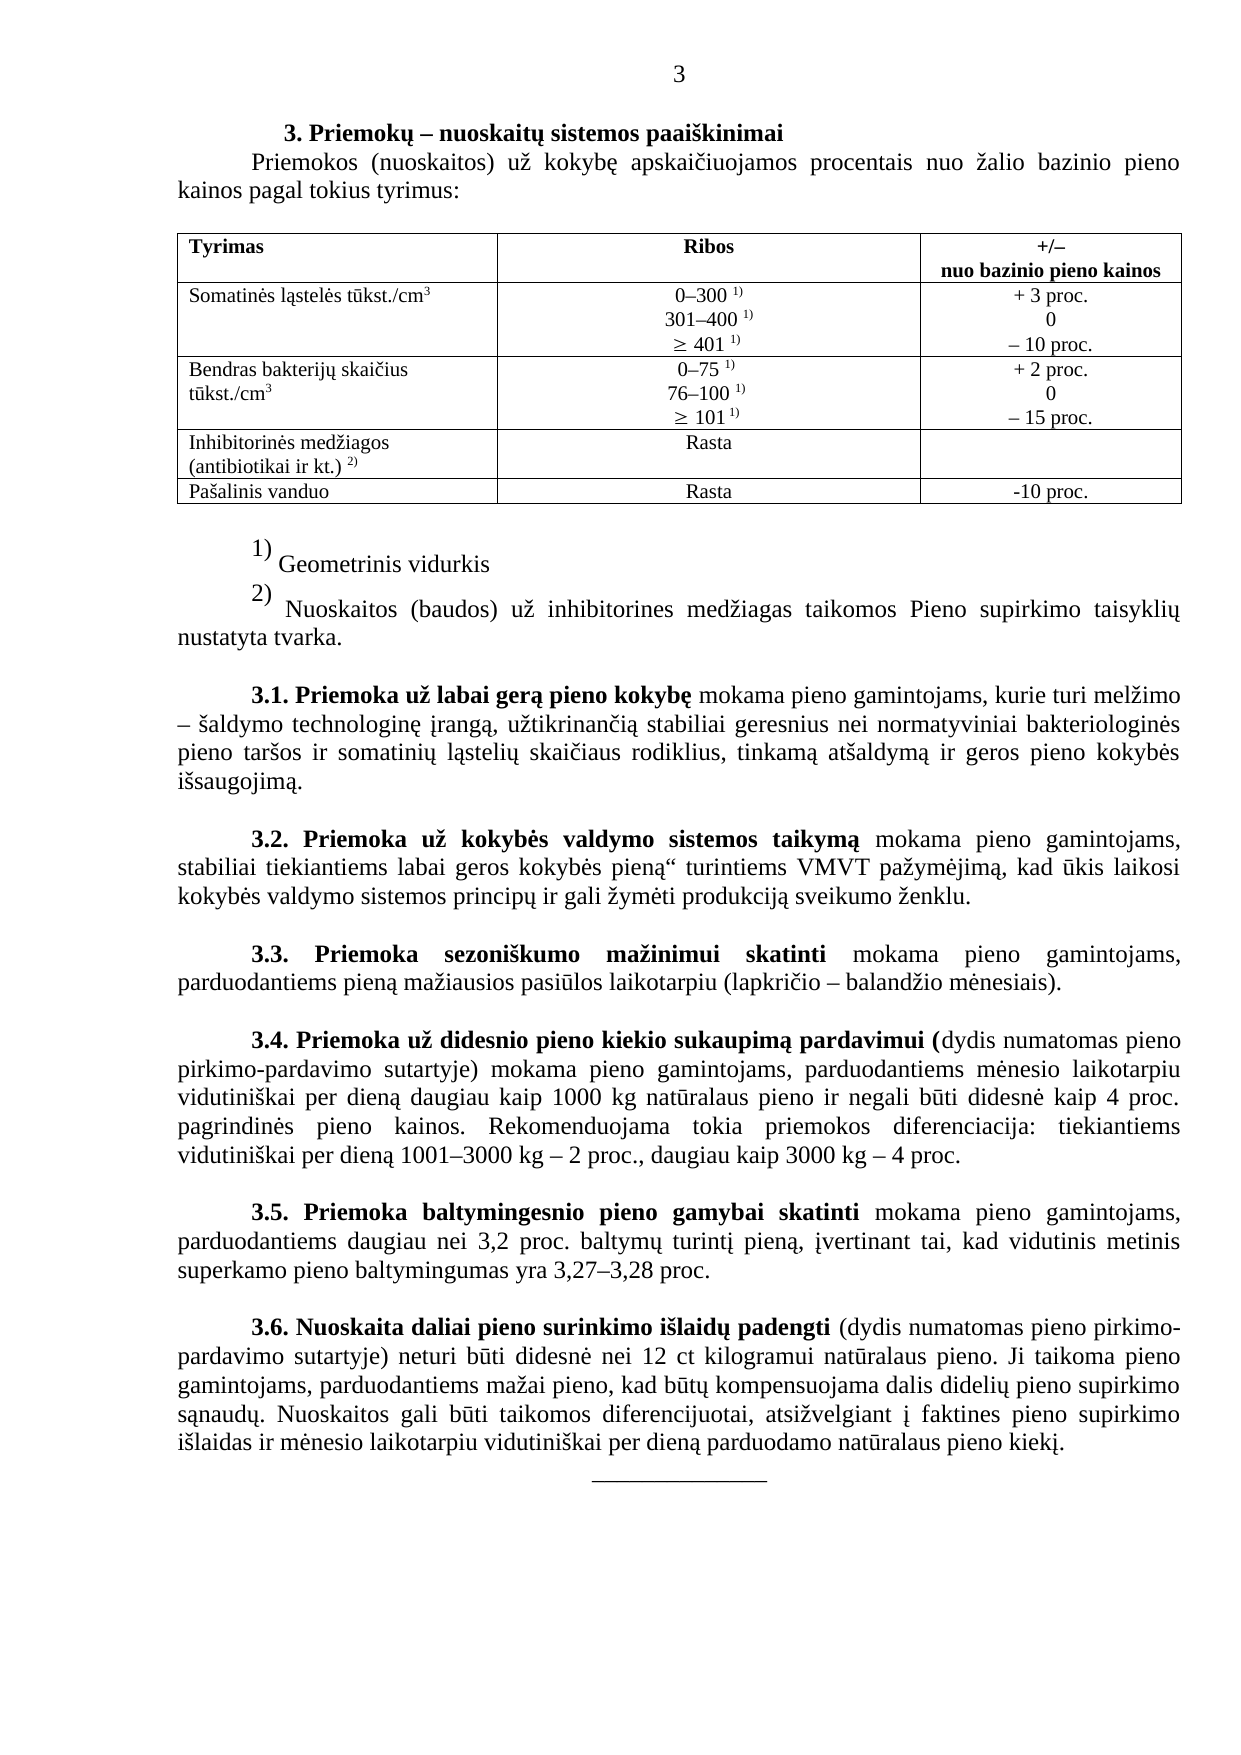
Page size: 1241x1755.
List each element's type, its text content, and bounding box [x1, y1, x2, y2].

text 3.4. Priemoka už didesnio pieno kiekio sukaupimą pardavimui (dydis numatomas pieno pirkimo-pardavimo sutartyje) mokama pieno gamintojams, parduodantiems mėnesio laikotarpiu vidutiniškai per dieną daugiau kaip 1000 kg natūralaus pieno ir negali būti didesnė kaip 4 proc. pagrindinės pieno kainos. Rekomenduojama tokia priemokos diferenciacija: tiekiantiems vidutiniškai per dieną 1001–3000 kg – 2 proc., daugiau kaip 3000 kg – 4 proc. [177, 1025, 1181, 1169]
table_cell Rasta [498, 479, 920, 503]
table_cell + 3 proc. 0 – 10 proc. [921, 283, 1181, 356]
table_cell [921, 430, 1181, 478]
table_header +/– nuo bazinio pieno kainos [921, 234, 1181, 282]
text ______________ [177, 1456, 1181, 1485]
table_header Tyrimas [178, 234, 497, 282]
text 3.2. Priemoka už kokybės valdymo sistemos taikymą mokama pieno gamintojams, stabiliai tiekiantiems labai geros kokybės pieną“ turintiems VMVT pažymėjimą, kad ūkis laikosi kokybės valdymo sistemos principų ir gali žymėti produkciją sveikumo ženklu. [177, 824, 1181, 910]
text 3.3. Priemoka sezoniškumo mažinimui skatinti mokama pieno gamintojams, parduodantiems pieną mažiausios pasiūlos laikotarpiu (lapkričio – balandžio mėnesiais). [177, 939, 1181, 996]
text Priemokos (nuoskaitos) už kokybę apskaičiuojamos procentais nuo žalio bazinio pieno kainos pagal tokius tyrimus: [177, 147, 1181, 204]
text 2) Nuoskaitos (baudos) už inhibitorines medžiagas taikomos Pieno supirkimo taisyklių nustatyta tvarka. [177, 578, 1181, 651]
table_cell Bendras bakterijų skaičius tūkst./cm3 [178, 357, 497, 429]
text 3.1. Priemoka už labai gerą pieno kokybę mokama pieno gamintojams, kurie turi melžimo – šaldymo technologinę įrangą, užtikrinančią stabiliai geresnius nei normatyviniai bakteriologinės pieno taršos ir somatinių ląstelių skaičiaus rodiklius, tinkamą atšaldymą ir geros pieno kokybės išsaugojimą. [177, 680, 1181, 795]
table_cell + 2 proc. 0 – 15 proc. [921, 357, 1181, 429]
text 3.5. Priemoka baltymingesnio pieno gamybai skatinti mokama pieno gamintojams, parduodantiems daugiau nei 3,2 proc. baltymų turintį pieną, įvertinant tai, kad vidutinis metinis superkamo pieno baltymingumas yra 3,27–3,28 proc. [177, 1197, 1181, 1284]
table_cell 0–300 1) 301–400 1) ³ 401 1) [498, 283, 920, 356]
table_cell Rasta [498, 430, 920, 478]
table_cell -10 proc. [921, 479, 1181, 503]
table_cell Somatinės ląstelės tūkst./cm3 [178, 283, 497, 356]
table_cell Pašalinis vanduo [178, 479, 497, 503]
table_header Ribos [498, 234, 920, 282]
table_cell Inhibitorinės medžiagos (antibiotikai ir kt.) 2) [178, 430, 497, 478]
text 1) Geometrinis vidurkis [177, 533, 1181, 578]
text 3.6. Nuoskaita daliai pieno surinkimo išlaidų padengti (dydis numatomas pieno pirkimo-pardavimo sutartyje) neturi būti didesnė nei 12 ct kilogramui natūralaus pieno. Ji taikoma pieno gamintojams, parduodantiems mažai pieno, kad būtų kompensuojama dalis didelių pieno supirkimo sąnaudų. Nuoskaitos gali būti taikomos diferencijuotai, atsižvelgiant į faktines pieno supirkimo išlaidas ir mėnesio laikotarpiu vidutiniškai per dieną parduodamo natūralaus pieno kiekį. [177, 1312, 1181, 1456]
text 3. Priemokų – nuoskaitų sistemos paaiškinimai [210, 118, 1181, 147]
table_cell 0–75 1) 76–100 1) ³ 101 1) [498, 357, 920, 429]
